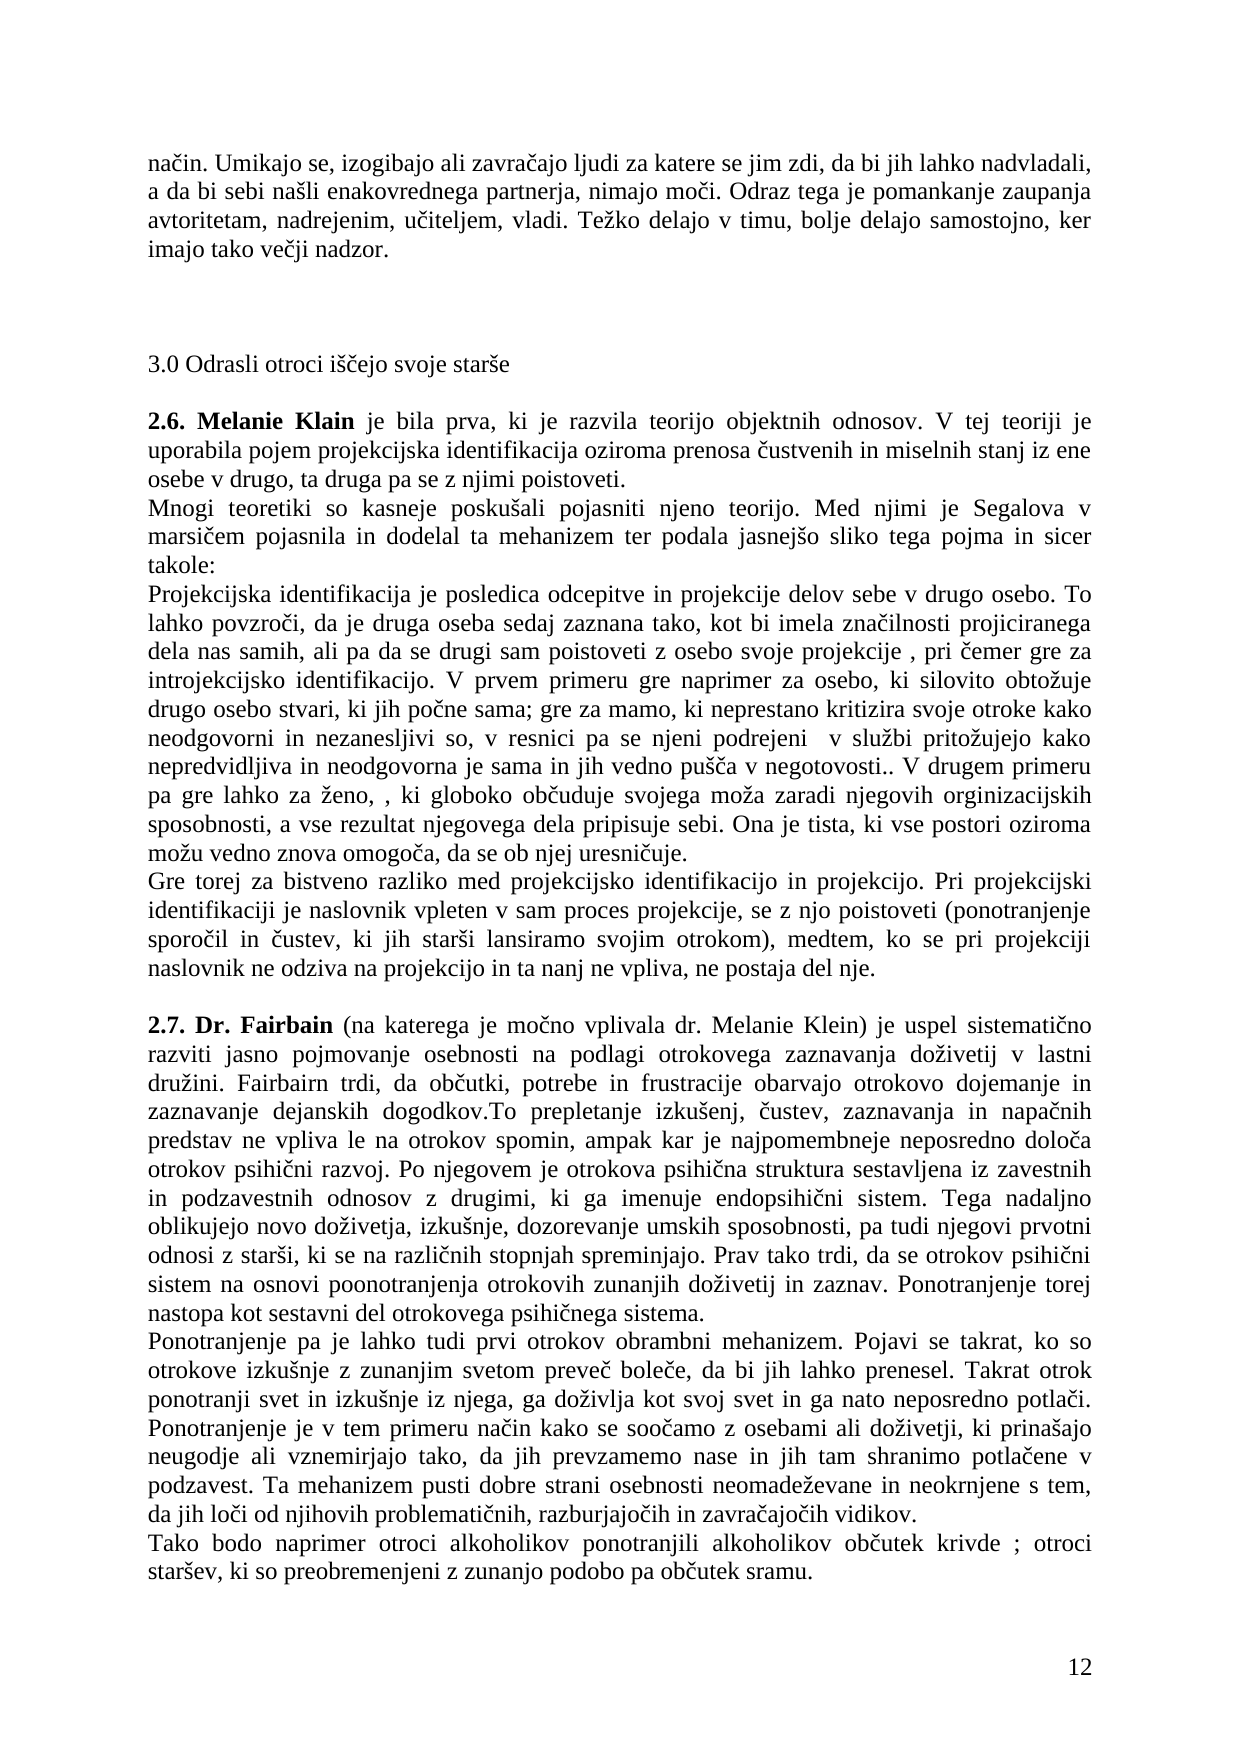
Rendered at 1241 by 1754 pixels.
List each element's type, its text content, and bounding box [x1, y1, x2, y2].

text 2.7. Dr. Fairbain (na katerega je močno vplivala dr. Melanie Klein) je uspel sistematično razviti jasno pojmovanje osebnosti na podlagi otrokovega zaznavanja doživetij v lastni družini. Fairbairn trdi, da občutki, potrebe in frustracije obarvajo otrokovo dojemanje in zaznavanje dejanskih dogodkov.To prepletanje izkušenj, čustev, zaznavanja in napačnih predstav ne vpliva le na otrokov spomin, ampak kar je najpomembneje neposredno določa otrokov psihični razvoj. Po njegovem je otrokova psihična struktura sestavljena iz zavestnih in podzavestnih odnosov z drugimi, ki ga imenuje endopsihični sistem. Tega nadaljno oblikujejo novo doživetja, izkušnje, dozorevanje umskih sposobnosti, pa tudi njegovi prvotni odnosi z starši, ki se na različnih stopnjah spreminjajo. Prav tako trdi, da se otrokov psihični sistem na osnovi poonotranjenja otrokovih zunanjih doživetij in zaznav. Ponotranjenje torej nastopa kot sestavni del otrokovega psihičnega sistema. [148, 1010, 1093, 1326]
text način. Umikajo se, izogibajo ali zavračajo ljudi za katere se jim zdi, da bi jih lahko nadvladali, a da bi sebi našli enakovrednega partnerja, nimajo moči. Odraz tega je pomankanje zaupanja avtoritetam, nadrejenim, učiteljem, vladi. Težko delajo v timu, bolje delajo samostojno, ker imajo tako večji nadzor. [148, 148, 1093, 263]
text Mnogi teoretiki so kasneje poskušali pojasniti njeno teorijo. Med njimi je Segalova v marsičem pojasnila in dodelal ta mehanizem ter podala jasnejšo sliko tega pojma in sicer takole: [148, 493, 1093, 579]
text Gre torej za bistveno razliko med projekcijsko identifikacijo in projekcijo. Pri projekcijski identifikaciji je naslovnik vpleten v sam proces projekcije, se z njo poistoveti (ponotranjenje sporočil in čustev, ki jih starši lansiramo svojim otrokom), medtem, ko se pri projekciji naslovnik ne odziva na projekcijo in ta nanj ne vpliva, ne postaja del nje. [148, 866, 1093, 981]
text Projekcijska identifikacija je posledica odcepitve in projekcije delov sebe v drugo osebo. To lahko povzroči, da je druga oseba sedaj zaznana tako, kot bi imela značilnosti projiciranega dela nas samih, ali pa da se drugi sam poistoveti z osebo svoje projekcije , pri čemer gre za introjekcijsko identifikacijo. V prvem primeru gre naprimer za osebo, ki silovito obtožuje drugo osebo stvari, ki jih počne sama; gre za mamo, ki neprestano kritizira svoje otroke kako neodgovorni in nezanesljivi so, v resnici pa se njeni podrejeni v službi pritožujejo kako nepredvidljiva in neodgovorna je sama in jih vedno pušča v negotovosti.. V drugem primeru pa gre lahko za ženo, , ki globoko občuduje svojega moža zaradi njegovih orginizacijskih sposobnosti, a vse rezultat njegovega dela pripisuje sebi. Ona je tista, ki vse postori oziroma možu vedno znova omogoča, da se ob njej uresničuje. [148, 579, 1093, 866]
text 2.6. Melanie Klain je bila prva, ki je razvila teorijo objektnih odnosov. V tej teoriji je uporabila pojem projekcijska identifikacija oziroma prenosa čustvenih in miselnih stanj iz ene osebe v drugo, ta druga pa se z njimi poistoveti. [148, 406, 1093, 493]
text 3.0 Odrasli otroci iščejo svoje starše [148, 349, 1093, 378]
text Tako bodo naprimer otroci alkoholikov ponotranjili alkoholikov občutek krivde ; otroci staršev, ki so preobremenjeni z zunanjo podobo pa občutek sramu. [148, 1528, 1093, 1585]
text Ponotranjenje pa je lahko tudi prvi otrokov obrambni mehanizem. Pojavi se takrat, ko so otrokove izkušnje z zunanjim svetom preveč boleče, da bi jih lahko prenesel. Takrat otrok ponotranji svet in izkušnje iz njega, ga doživlja kot svoj svet in ga nato neposredno potlači. Ponotranjenje je v tem primeru način kako se soočamo z osebami ali doživetji, ki prinašajo neugodje ali vznemirjajo tako, da jih prevzamemo nase in jih tam shranimo potlačene v podzavest. Ta mehanizem pusti dobre strani osebnosti neomadeževane in neokrnjene s tem, da jih loči od njihovih problematičnih, razburjajočih in zavračajočih vidikov. [148, 1326, 1093, 1528]
